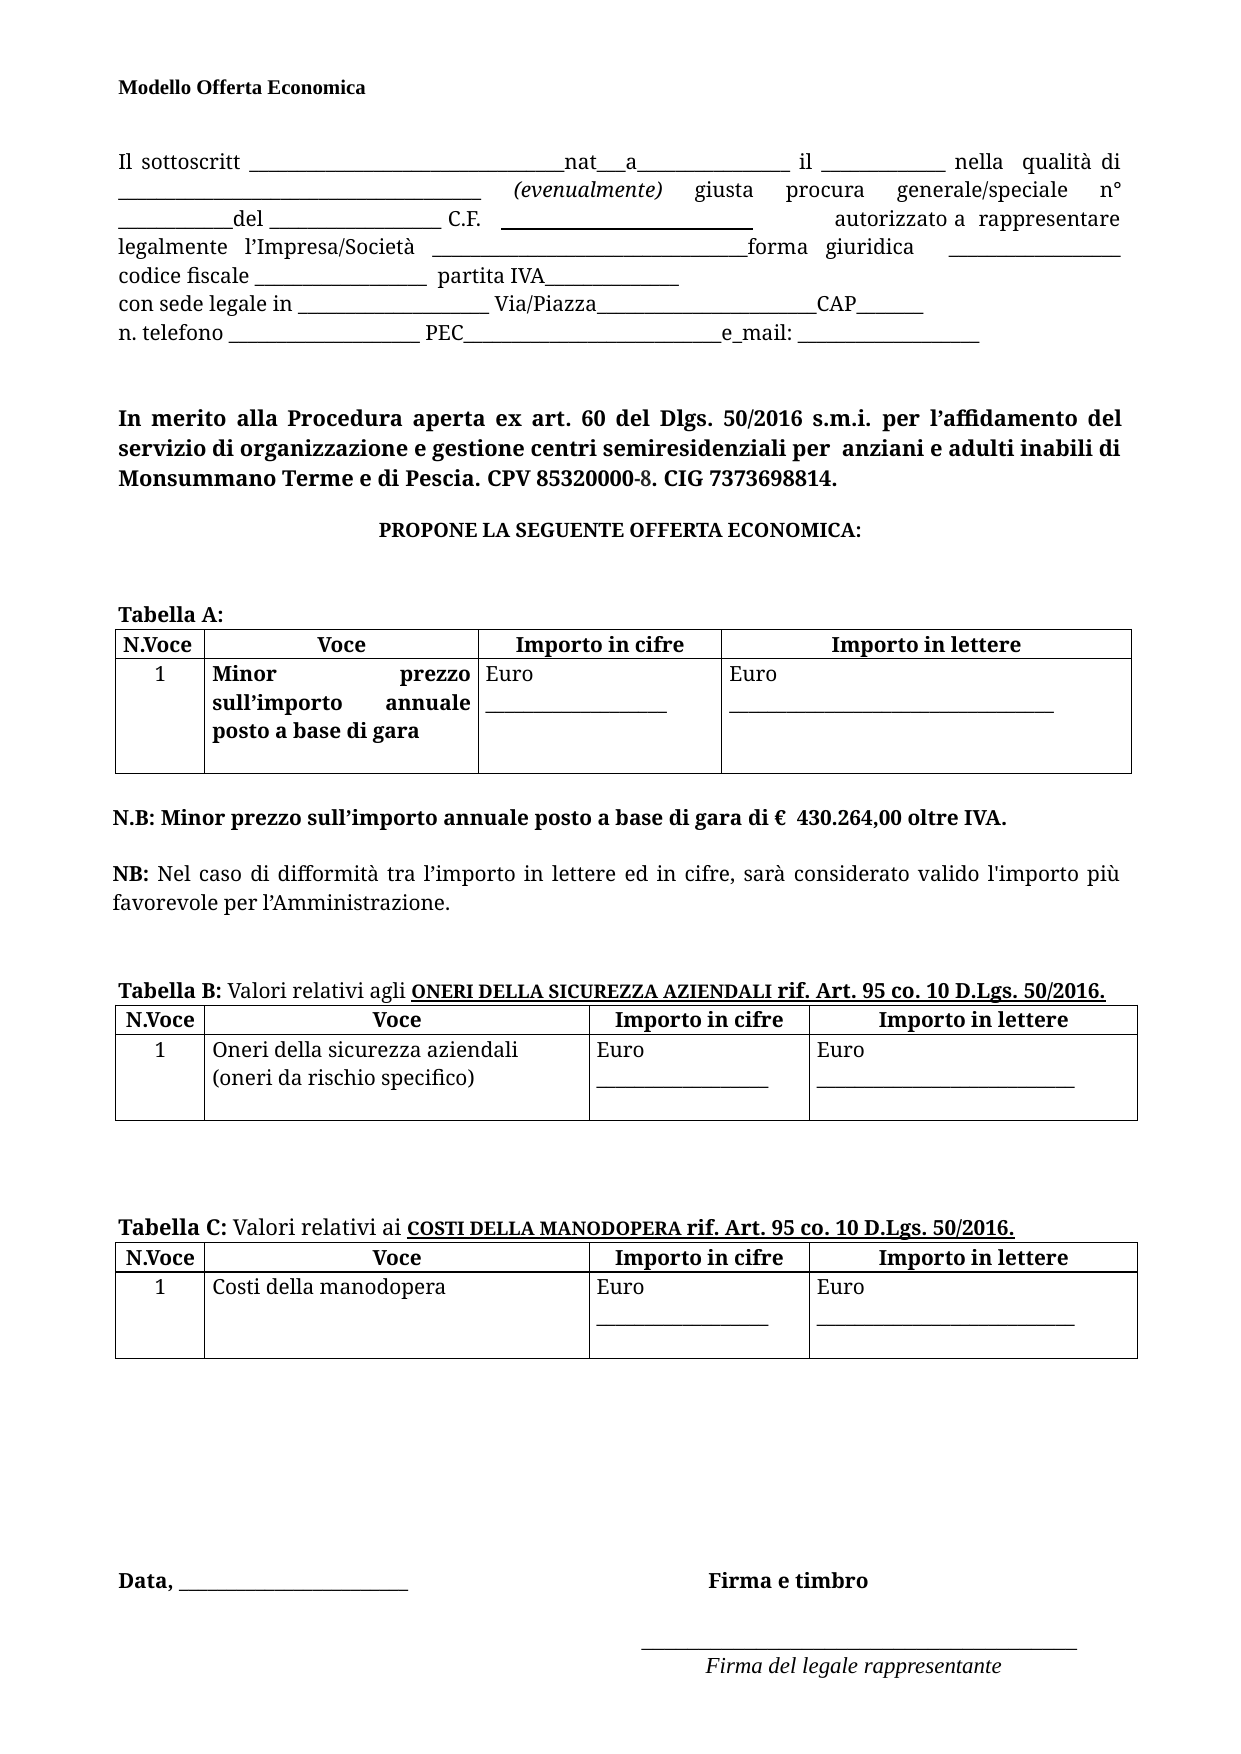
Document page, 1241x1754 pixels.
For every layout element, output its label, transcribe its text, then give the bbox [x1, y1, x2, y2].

table_header N.Voce [116, 630, 204, 658]
table_cell 1 [116, 659, 204, 773]
table_header N.Voce [116, 1243, 204, 1271]
table_cell Minor prezzo sull’importo annuale posto a base di gara [205, 659, 478, 773]
text propone la seguente offerta economica: [118, 517, 1122, 543]
table_cell Costi della manodopera [205, 1273, 589, 1358]
table_cell Euro __________________________________ [722, 659, 1131, 773]
table_header Importo in cifre [590, 1006, 809, 1034]
text N.B: Minor prezzo sull’importo annuale posto a base di gara di € 430.264,00 oltre IVA. [112, 803, 1122, 831]
table_cell Oneri della sicurezza aziendali (oneri da rischio specifico) [205, 1035, 589, 1120]
table_cell Euro __________________ [590, 1273, 809, 1358]
text Il sottoscritt _________________________________nat___a________________ il _____________ nella qualità di ______________________________________ (evenualmente) giusta procura generale/speciale n° ____________del __________________ C.F. autorizzato a rappresentare legalmente l’Impresa/Società _________________________________forma giuridica __________________ codice fiscale __________________ partita IVA______________ [118, 147, 1122, 289]
table_header Importo in cifre [479, 630, 721, 658]
text n. telefono ____________________ PEC___________________________e_mail: ___________________ [118, 318, 1122, 346]
text con sede legale in ____________________ Via/Piazza_______________________CAP_______ [118, 289, 1122, 318]
text In merito alla Procedura aperta ex art. 60 del Dlgs. 50/2016 s.m.i. per l’affidamento del servizio di organizzazione e gestione centri semiresidenziali per anziani e adulti inabili di Monsummano Terme e di Pescia. CPV 85320000-8. CIG 7373698814. [118, 403, 1122, 492]
text Tabella A: [118, 600, 1122, 629]
table_header Voce [205, 630, 478, 658]
table_cell 1 [116, 1035, 204, 1120]
table_header Importo in cifre [590, 1243, 809, 1271]
table_cell Euro ___________________ [479, 659, 721, 773]
table_cell Euro ___________________________ [810, 1273, 1137, 1358]
table_cell Euro __________________ [590, 1035, 809, 1120]
text Tabella B: Valori relativi agli ONERI DELLA SICUREZZA AZIENDALI rif. Art. 95 co. 10 D.Lgs. 50/2016. [118, 976, 1137, 1004]
text NB: Nel caso di difformità tra l’importo in lettere ed in cifre, sarà considerato valido l'importo più favorevole per l’Amministrazione. [112, 859, 1122, 916]
table_header Importo in lettere [722, 630, 1131, 658]
table_header Importo in lettere [810, 1006, 1137, 1034]
table_header Voce [205, 1006, 589, 1034]
text Tabella C: Valori relativi ai COSTI DELLA MANODOPERA rif. Art. 95 co. 10 D.Lgs. 50/2016. [118, 1212, 1137, 1242]
table_header Importo in lettere [810, 1243, 1137, 1271]
table_header N.Voce [116, 1006, 204, 1034]
table_cell Euro ___________________________ [810, 1035, 1137, 1120]
table_header Voce [205, 1243, 589, 1271]
table_cell 1 [116, 1273, 204, 1358]
